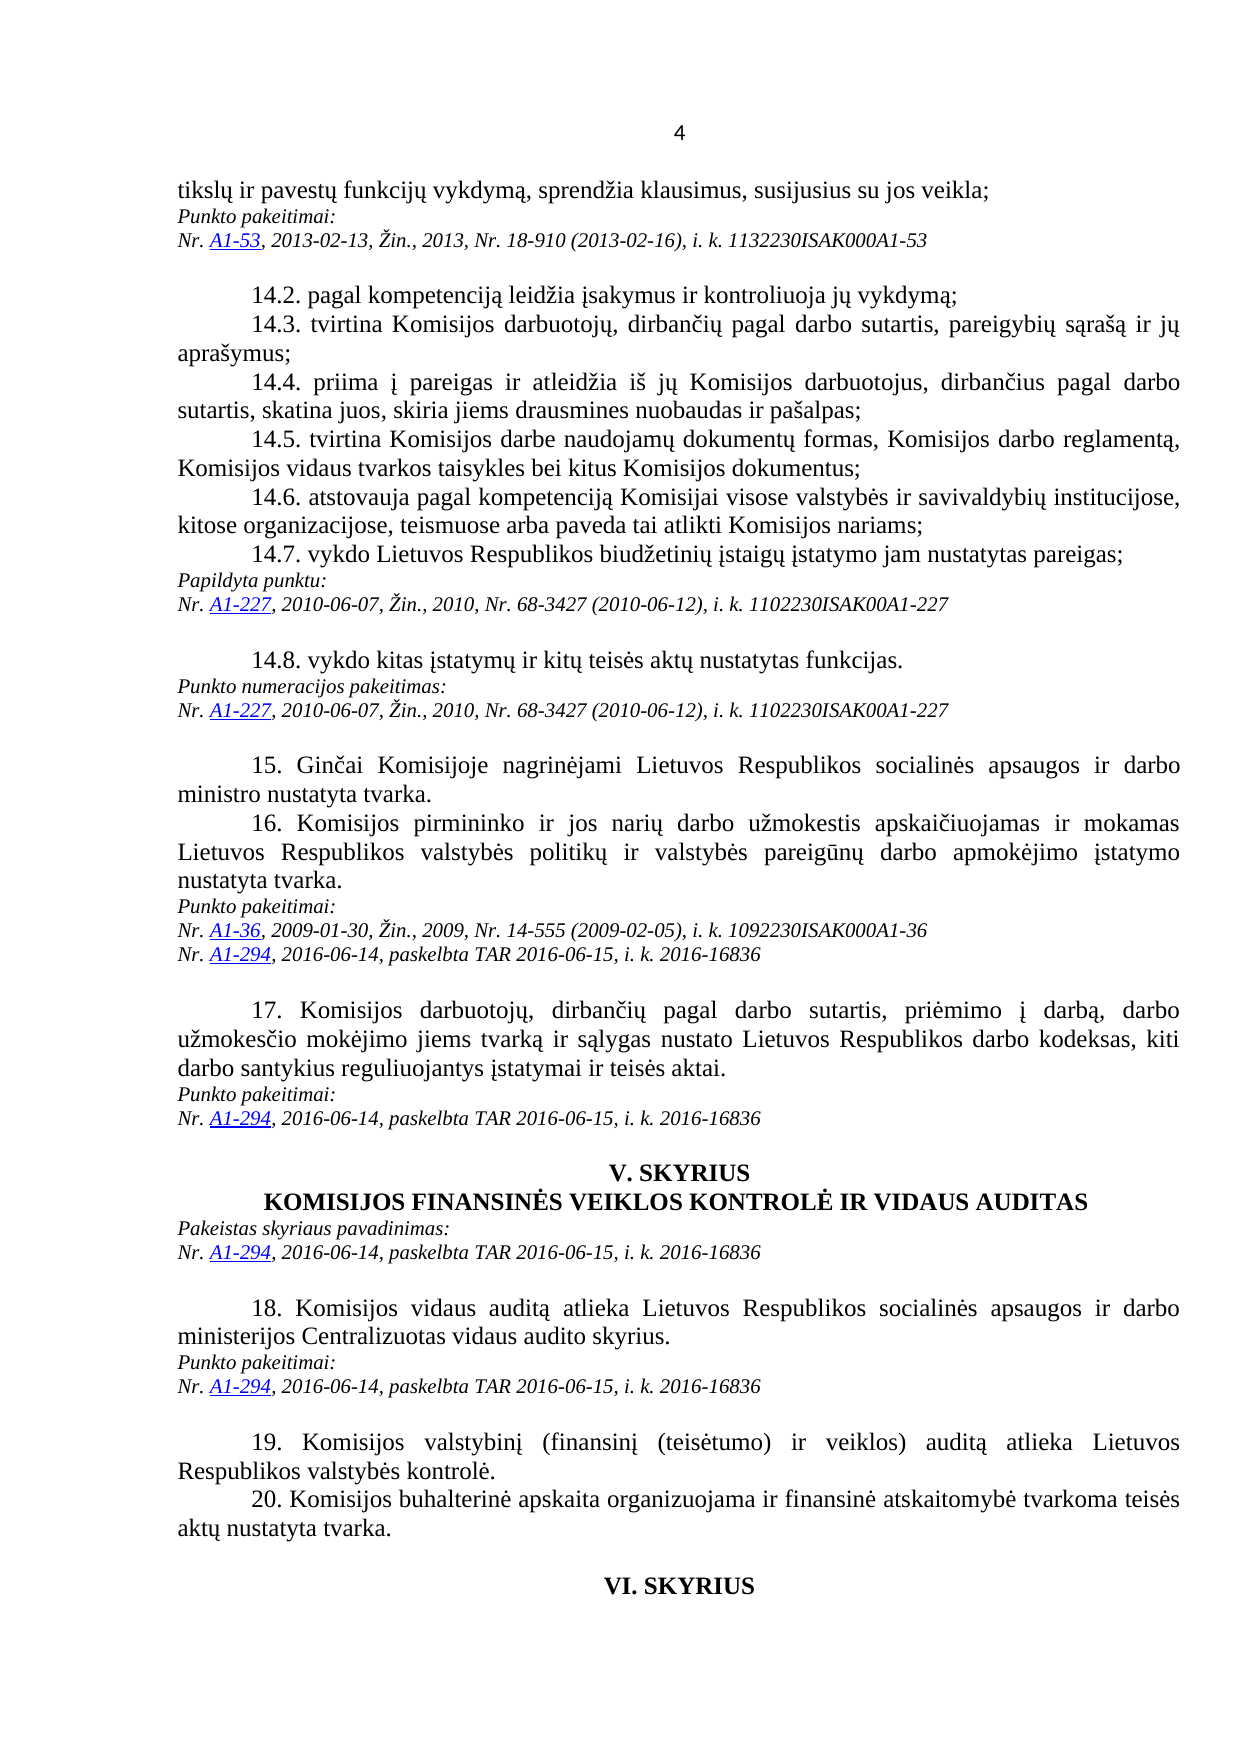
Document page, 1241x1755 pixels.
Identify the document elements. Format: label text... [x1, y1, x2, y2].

text Nr. A1-294, 2016-06-14, paskelbta TAR 2016-06-15, i. k. 2016-16836 [177, 1240, 1181, 1264]
text 15. Ginčai Komisijoje nagrinėjami Lietuvos Respublikos socialinės apsaugos ir darbo ministro nustatyta tvarka. [177, 751, 1181, 808]
text Punkto pakeitimai: [177, 1081, 1181, 1106]
text Punkto pakeitimai: [177, 1350, 1181, 1374]
text 19. Komisijos valstybinį (finansinį (teisėtumo) ir veiklos) auditą atlieka Lietuvos Respublikos valstybės kontrolė. [177, 1427, 1181, 1484]
text 18. Komisijos vidaus auditą atlieka Lietuvos Respublikos socialinės apsaugos ir darbo ministerijos Centralizuotas vidaus audito skyrius. [177, 1293, 1181, 1350]
text 14.7. vykdo Lietuvos Respublikos biudžetinių įstaigų įstatymo jam nustatytas pareigas; [177, 539, 1181, 568]
text Nr. A1-227, 2010-06-07, Žin., 2010, Nr. 68-3427 (2010-06-12), i. k. 1102230ISAK00A1-227 [177, 698, 1181, 722]
text 14.4. priima į pareigas ir atleidžia iš jų Komisijos darbuotojus, dirbančius pagal darbo sutartis, skatina juos, skiria jiems drausmines nuobaudas ir pašalpas; [177, 367, 1181, 424]
text VI. skyrius [177, 1571, 1181, 1599]
text KOMISIJOS FINANSINĖS VEIKLOS KONTROLĖ IR VIDAUS AUDITAS [177, 1187, 1181, 1216]
text 14.3. tvirtina Komisijos darbuotojų, dirbančių pagal darbo sutartis, pareigybių sąrašą ir jų aprašymus; [177, 309, 1181, 367]
text Nr. A1-294, 2016-06-14, paskelbta TAR 2016-06-15, i. k. 2016-16836 [177, 1106, 1181, 1129]
text Punkto numeracijos pakeitimas: [177, 674, 1181, 698]
text Nr. A1-294, 2016-06-14, paskelbta TAR 2016-06-15, i. k. 2016-16836 [177, 942, 1181, 966]
text tikslų ir pavestų funkcijų vykdymą, sprendžia klausimus, susijusius su jos veikla; [177, 175, 1181, 204]
text 17. Komisijos darbuotojų, dirbančių pagal darbo sutartis, priėmimo į darbą, darbo užmokesčio mokėjimo jiems tvarką ir sąlygas nustato Lietuvos Respublikos darbo kodeksas, kiti darbo santykius reguliuojantys įstatymai ir teisės aktai. [177, 995, 1181, 1081]
text 20. Komisijos buhalterinė apskaita organizuojama ir finansinė atskaitomybė tvarkoma teisės aktų nustatyta tvarka. [177, 1484, 1181, 1542]
text Pakeistas skyriaus pavadinimas: [177, 1216, 1181, 1240]
text 14.5. tvirtina Komisijos darbe naudojamų dokumentų formas, Komisijos darbo reglamentą, Komisijos vidaus tvarkos taisykles bei kitus Komisijos dokumentus; [177, 424, 1181, 482]
text 14.2. pagal kompetenciją leidžia įsakymus ir kontroliuoja jų vykdymą; [177, 281, 1181, 309]
text Nr. A1-53, 2013-02-13, Žin., 2013, Nr. 18-910 (2013-02-16), i. k. 1132230ISAK000A1-53 [177, 228, 1181, 252]
text 16. Komisijos pirmininko ir jos narių darbo užmokestis apskaičiuojamas ir mokamas Lietuvos Respublikos valstybės politikų ir valstybės pareigūnų darbo apmokėjimo įstatymo nustatyta tvarka. [177, 808, 1181, 894]
text Papildyta punktu: [177, 568, 1181, 592]
text Punkto pakeitimai: [177, 204, 1181, 228]
text Nr. A1-294, 2016-06-14, paskelbta TAR 2016-06-15, i. k. 2016-16836 [177, 1374, 1181, 1398]
text 14.6. atstovauja pagal kompetenciją Komisijai visose valstybės ir savivaldybių institucijose, kitose organizacijose, teismuose arba paveda tai atlikti Komisijos nariams; [177, 482, 1181, 539]
text V. skyrius [177, 1158, 1181, 1187]
text Nr. A1-227, 2010-06-07, Žin., 2010, Nr. 68-3427 (2010-06-12), i. k. 1102230ISAK00A1-227 [177, 592, 1181, 616]
text Punkto pakeitimai: [177, 894, 1181, 918]
text Nr. A1-36, 2009-01-30, Žin., 2009, Nr. 14-555 (2009-02-05), i. k. 1092230ISAK000A1-36 [177, 918, 1181, 942]
text 14.8. vykdo kitas įstatymų ir kitų teisės aktų nustatytas funkcijas. [177, 645, 1181, 674]
